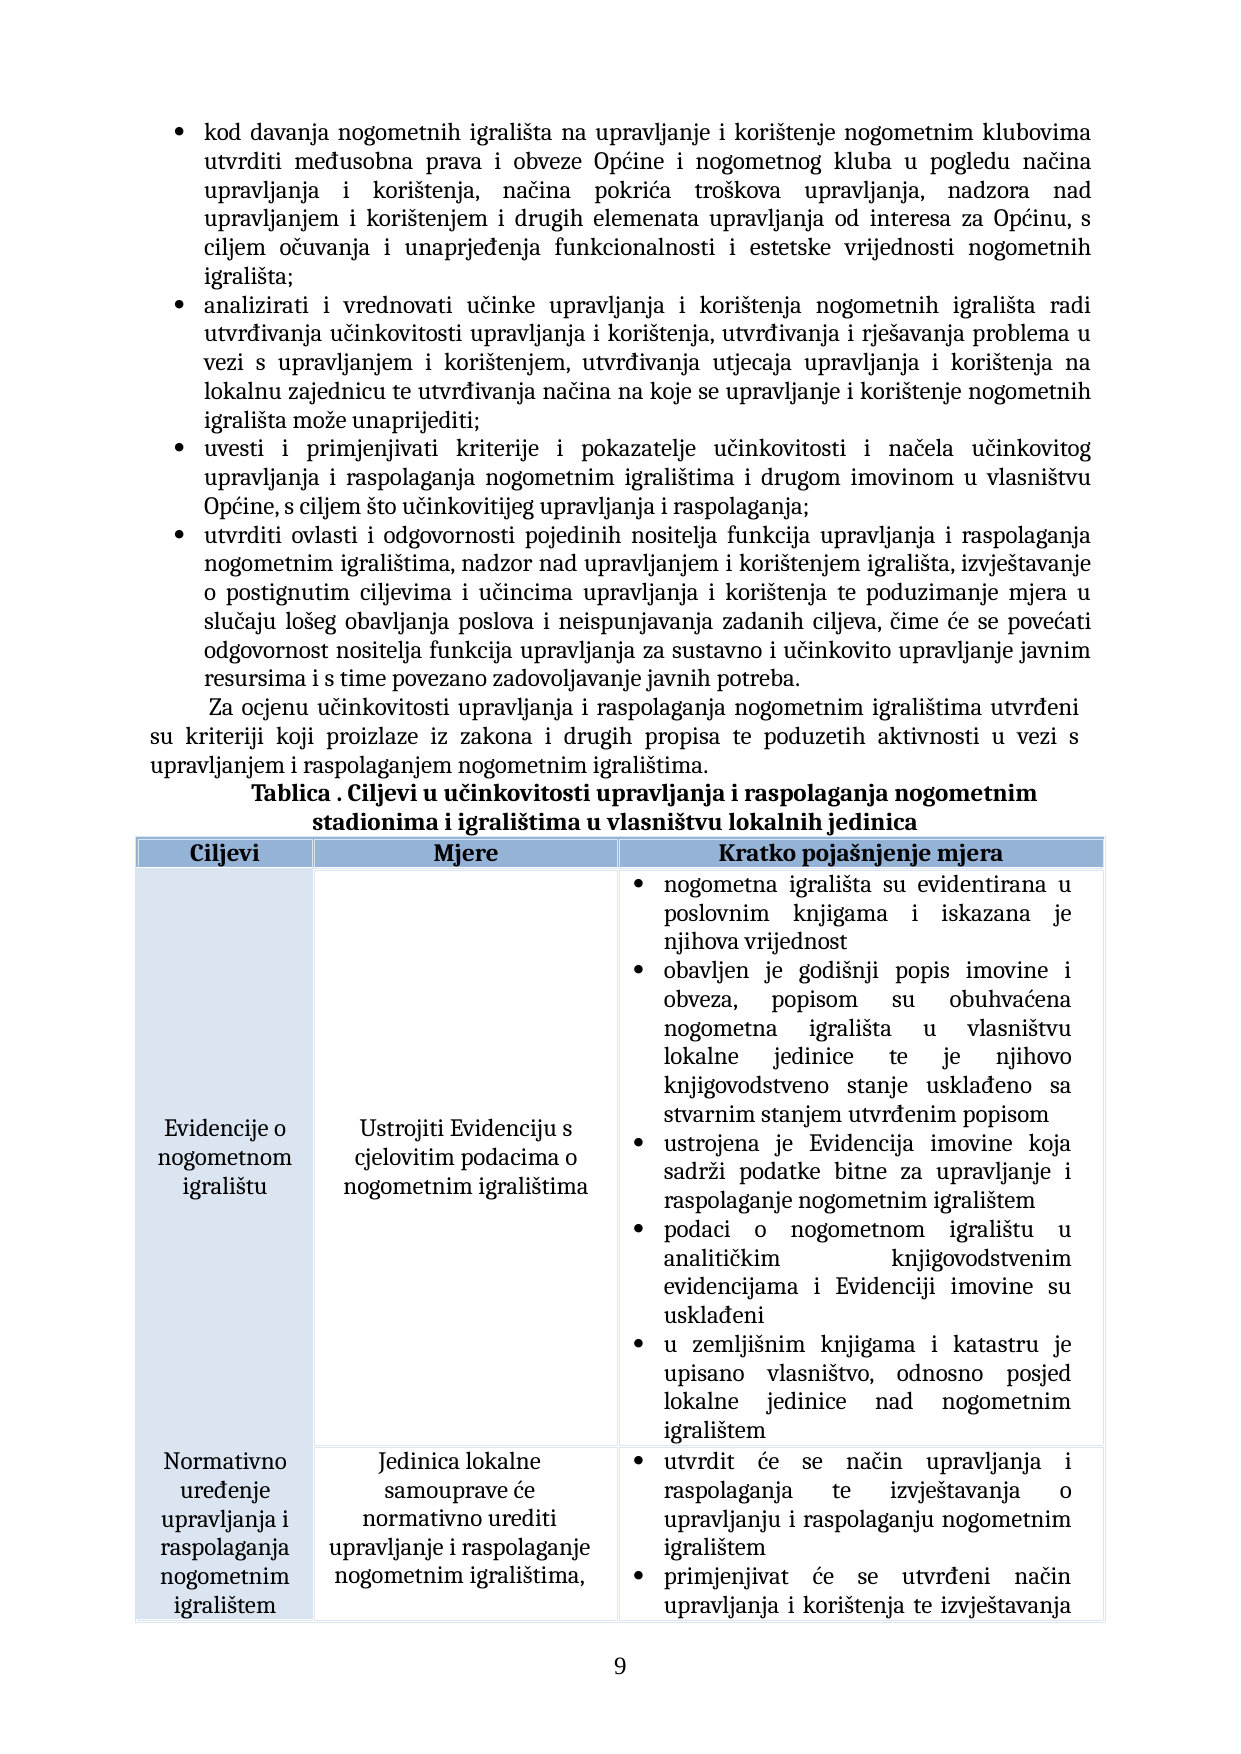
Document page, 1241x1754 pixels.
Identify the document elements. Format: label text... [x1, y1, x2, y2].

list uvesti i primjenjivati kriterije i pokazatelje učinkovitosti i načela učinkovitog upravljanja i raspolaganja nogometnim igralištima i drugom imovinom u vlasništvu Općine, s ciljem što učinkovitijeg upravljanja i raspolaganja; [175, 434, 1092, 521]
text Za ocjenu učinkovitosti upravljanja i raspolaganja nogometnim igralištima utvrđeni su kriteriji koji proizlaze iz zakona i drugih propisa te poduzetih aktivnosti u vezi s upravljanjem i raspolaganjem nogometnim igralištima. [150, 693, 1080, 779]
table_header Mjere [315, 840, 617, 867]
list analizirati i vrednovati učinke upravljanja i korištenja nogometnih igrališta radi utvrđivanja učinkovitosti upravljanja i korištenja, utvrđivanja i rješavanja problema u vezi s upravljanjem i korištenjem, utvrđivanja utjecaja upravljanja i korištenja na lokalnu zajednicu te utvrđivanja načina na koje se upravljanje i korištenje nogometnih igrališta može unaprijediti; [175, 291, 1092, 434]
text Tablica . Ciljevi u učinkovitosti upravljanja i raspolaganja nogometnim stadionima i igralištima u vlasništvu lokalnih jedinica [150, 779, 1080, 836]
table_cell Normativno uređenje upravljanja i raspolaganja nogometnim igralištem [139, 1448, 312, 1619]
table_cell nogometna igrališta su evidentirana u poslovnim knjigama i iskazana je njihova vrijednost obavljen je godišnji popis imovine i obveza, popisom su obuhvaćena nogometna igrališta u vlasništvu lokalne jedinice te je njihovo knjigovodstveno stanje usklađeno sa stvarnim stanjem utvrđenim popisom ustrojena je Evidencija imovine koja sadrži podatke bitne za upravljanje i raspolaganje nogometnim igralištem podaci o nogometnom igralištu u analitičkim knjigovodstvenim evidencijama i Evidenciji imovine su usklađeni u zemljišnim knjigama i katastru je upisano vlasništvo, odnosno posjed lokalne jedinice nad nogometnim igralištem [620, 871, 1103, 1445]
table_cell Jedinica lokalne samouprave će normativno urediti upravljanje i raspolaganje nogometnim igralištima, [315, 1448, 617, 1619]
list utvrditi ovlasti i odgovornosti pojedinih nositelja funkcija upravljanja i raspolaganja nogometnim igralištima, nadzor nad upravljanjem i korištenjem igrališta, izvještavanje o postignutim ciljevima i učincima upravljanja i korištenja te poduzimanje mjera u slučaju lošeg obavljanja poslova i neispunjavanja zadanih ciljeva, čime će se povećati odgovornost nositelja funkcija upravljanja za sustavno i učinkovito upravljanje javnim resursima i s time povezano zadovoljavanje javnih potreba. [175, 521, 1092, 693]
table_cell utvrdit će se način upravljanja i raspolaganja te izvještavanja o upravljanju i raspolaganju nogometnim igralištem primjenjivat će se utvrđeni način upravljanja i korištenja te izvještavanja o upravljanju i raspolaganju nogometnim igralištem donijet će se godišnji plan upravljanja i raspolaganja nogometnim igralištem u sklopu sa godišnjem planom upravljanja imovinom jedinice lokalne samouprave nogometno igralište je registrirano za domaća i međunarodna nogometna natjecanja [620, 1448, 1103, 1619]
table_cell Evidencije o nogometnom igralištu [139, 871, 312, 1445]
table_cell Ustrojiti Evidenciju s cjelovitim podacima o nogometnim igralištima [315, 871, 617, 1445]
table_header Ciljevi [139, 840, 312, 867]
list kod davanja nogometnih igrališta na upravljanje i korištenje nogometnim klubovima utvrditi međusobna prava i obveze Općine i nogometnog kluba u pogledu načina upravljanja i korištenja, načina pokrića troškova upravljanja, nadzora nad upravljanjem i korištenjem i drugih elemenata upravljanja od interesa za Općinu, s ciljem očuvanja i unaprjeđenja funkcionalnosti i estetske vrijednosti nogometnih igrališta; [175, 118, 1092, 291]
table_header Kratko pojašnjenje mjera [620, 840, 1103, 867]
